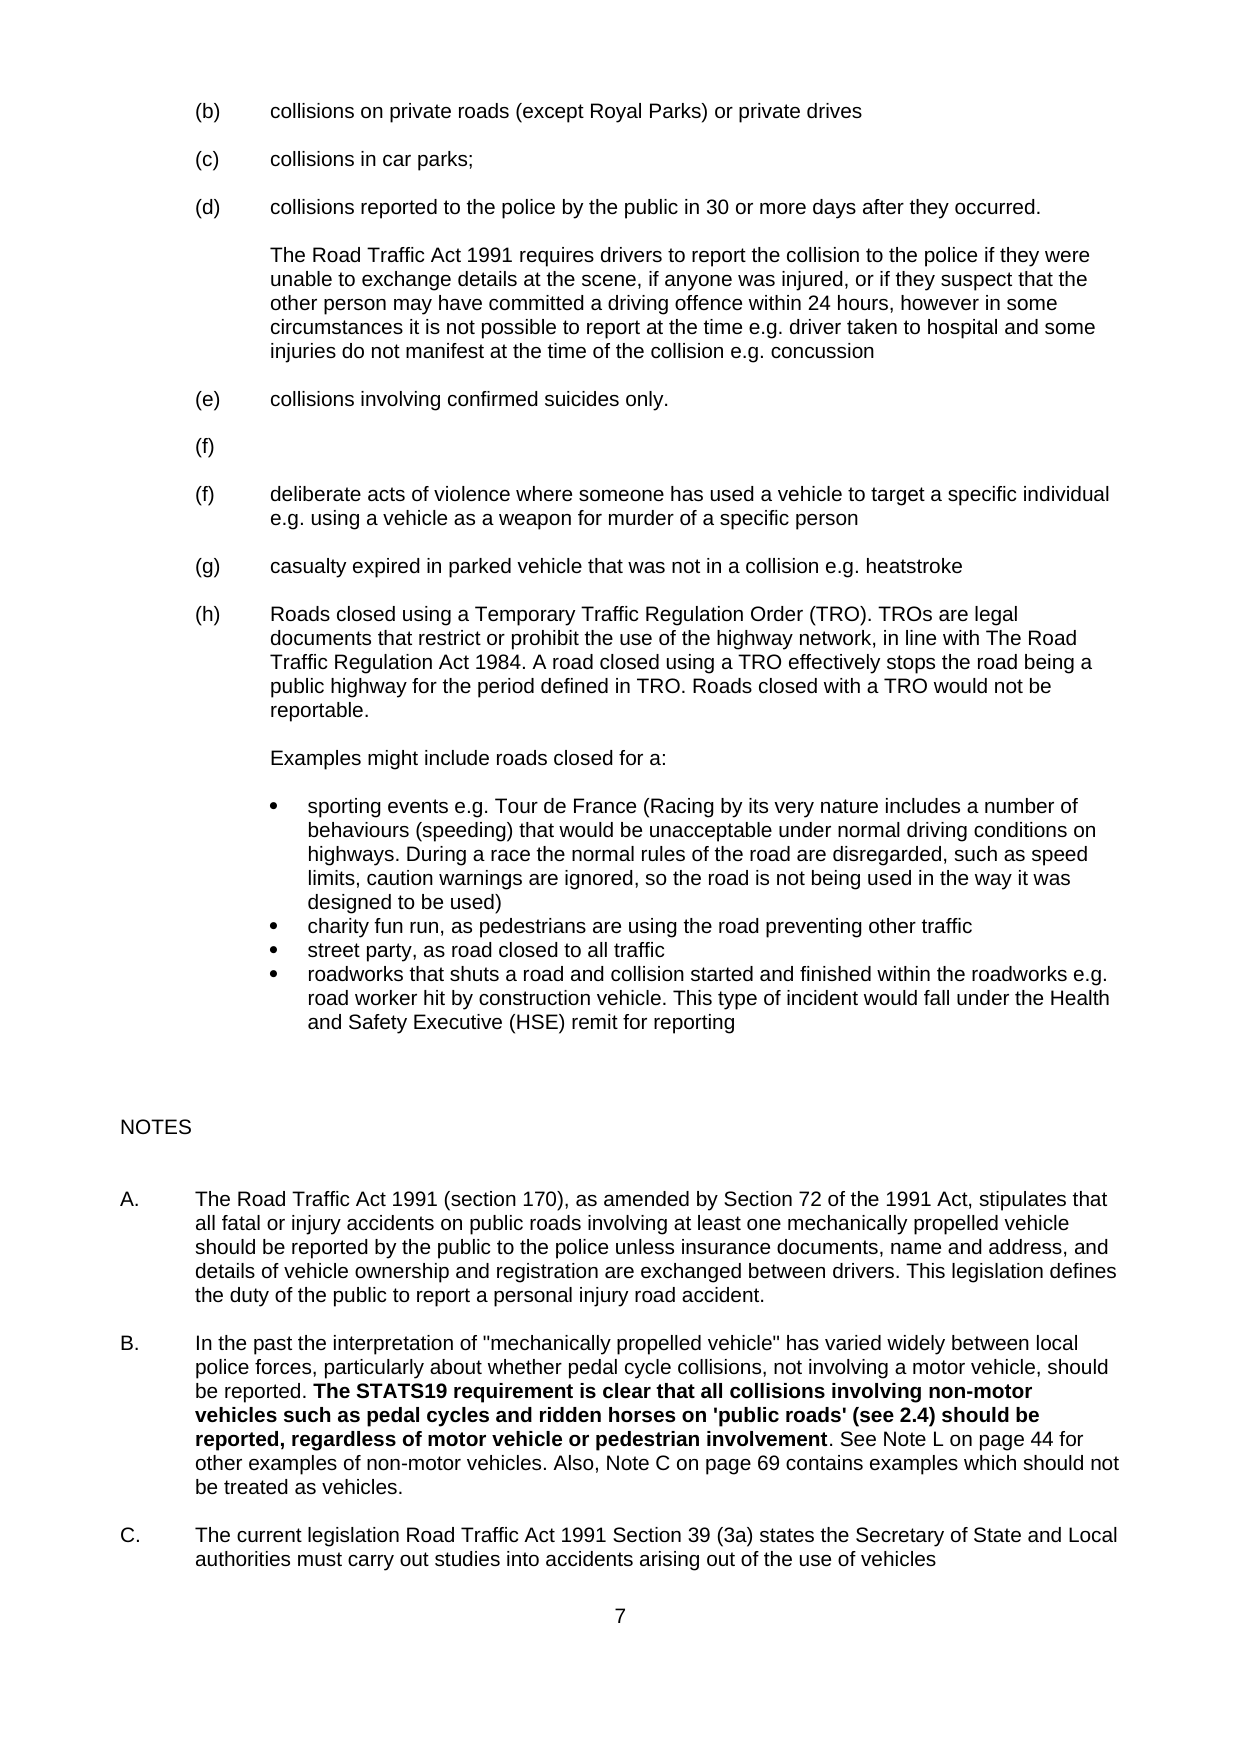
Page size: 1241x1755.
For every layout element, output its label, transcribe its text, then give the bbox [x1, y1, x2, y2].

text (d) collisions reported to the police by the public in 30 or more days after they occurred. [195, 195, 1120, 219]
list roadworks that shuts a road and collision started and finished within the roadworks e.g. road worker hit by construction vehicle. This type of incident would fall under the Health and Safety Executive (HSE) remit for reporting [270, 962, 1120, 1034]
text (g) casualty expired in parked vehicle that was not in a collision e.g. heatstroke [195, 554, 1120, 578]
subtitle charity fun run, as pedestrians are using the road preventing other traffic [270, 914, 1120, 938]
text NOTES [120, 1115, 1120, 1139]
text (c) collisions in car parks; [195, 147, 1120, 171]
subtitle Examples might include roads closed for a: [270, 746, 1120, 770]
text The Road Traffic Act 1991 requires drivers to report the collision to the police if they were unable to exchange details at the scene, if anyone was injured, or if they suspect that the other person may have committed a driving offence within 24 hours, however in some circumstances it is not possible to report at the time e.g. driver taken to hospital and some injuries do not manifest at the time of the collision e.g. concussion [270, 243, 1120, 362]
text (f) deliberate acts of violence where someone has used a vehicle to target a specific individual e.g. using a vehicle as a weapon for murder of a specific person [195, 482, 1120, 530]
subtitle street party, as road closed to all traffic [270, 938, 1120, 962]
text (b) collisions on private roads (except Royal Parks) or private drives [195, 99, 1120, 123]
text C. The current legislation Road Traffic Act 1991 Section 39 (3a) states the Secretary of State and Local authorities must carry out studies into accidents arising out of the use of vehicles [120, 1522, 1120, 1594]
subtitle (h) Roads closed using a Temporary Traffic Regulation Order (TRO). TROs are legal documents that restrict or prohibit the use of the highway network, in line with The Road Traffic Regulation Act 1984. A road closed using a TRO effectively stops the road being a public highway for the period defined in TRO. Roads closed with a TRO would not be reportable. [195, 602, 1120, 722]
text A. The Road Traffic Act 1991 (section 170), as amended by Section 72 of the 1991 Act, stipulates that all fatal or injury accidents on public roads involving at least one mechanically propelled vehicle should be reported by the public to the police unless insurance documents, name and address, and details of vehicle ownership and registration are exchanged between drivers. This legislation defines the duty of the public to report a personal injury road accident. [120, 1187, 1120, 1307]
text (e) collisions involving confirmed suicides only. [195, 386, 1120, 434]
text B. In the past the interpretation of "mechanically propelled vehicle" has varied widely between local police forces, particularly about whether pedal cycle collisions, not involving a motor vehicle, should be reported. The STATS19 requirement is clear that all collisions involving non-motor vehicles such as pedal cycles and ridden horses on 'public roads' (see 2.4) should be reported, regardless of motor vehicle or pedestrian involvement. See Note L on page 44 for other examples of non-motor vehicles. Also, Note C on page 69 contains examples which should not be treated as vehicles. [120, 1331, 1120, 1498]
text (f) [195, 434, 1120, 458]
subtitle sporting events e.g. Tour de France (Racing by its very nature includes a number of behaviours (speeding) that would be unacceptable under normal driving conditions on highways. During a race the normal rules of the road are disregarded, such as speed limits, caution warnings are ignored, so the road is not being used in the way it was designed to be used) [270, 794, 1120, 914]
